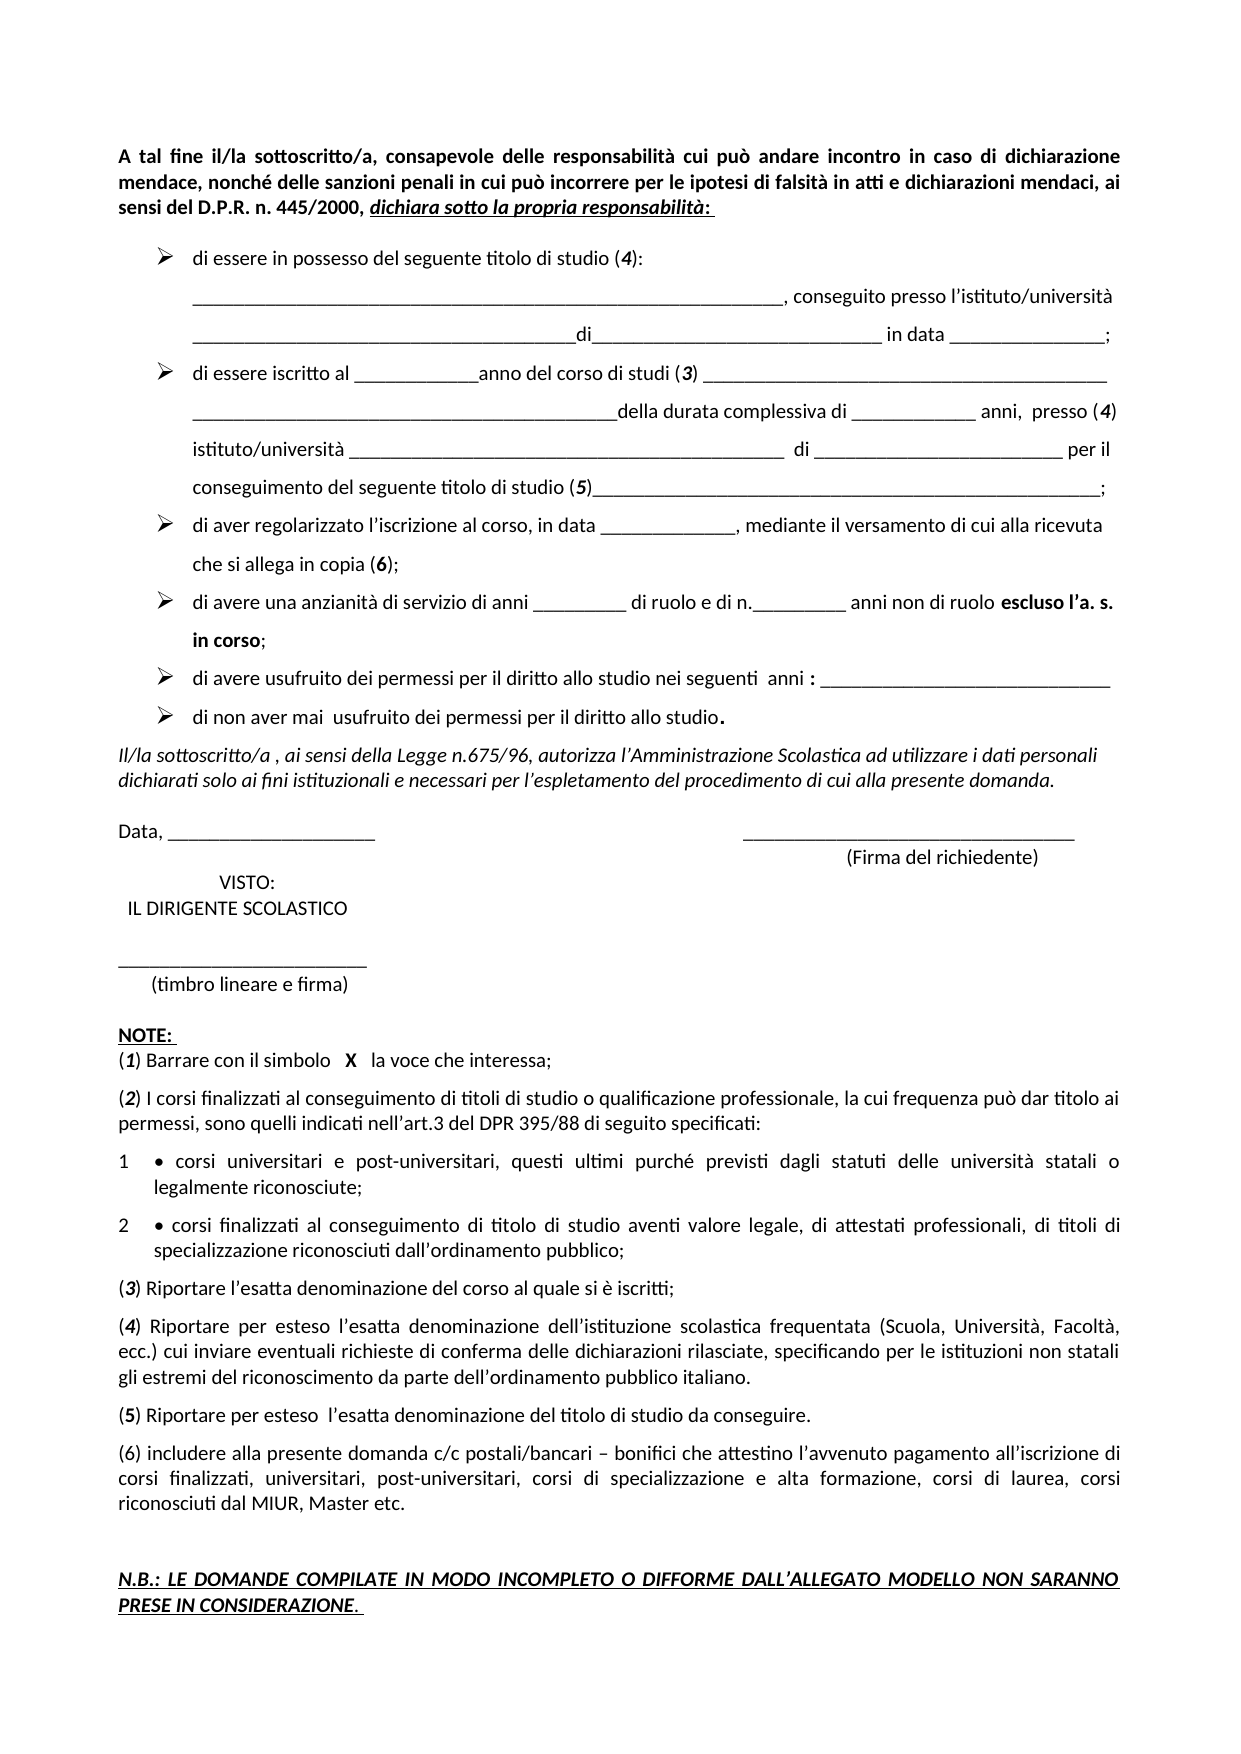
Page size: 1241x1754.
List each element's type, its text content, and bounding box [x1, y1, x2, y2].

list di essere in possesso del seguente titolo di studio (4): _________________________________________________________, conseguito presso l’istituto/università _____________________________________di____________________________ in data _______________; [155, 245, 1122, 347]
list di avere una anzianità di servizio di anni _________ di ruolo e di n._________ anni non di ruolo escluso l’a. s. in corso; [155, 589, 1122, 653]
text (4) Riportare per esteso l’esatta denominazione dell’istituzione scolastica frequentata (Scuola, Università, Facoltà, ecc.) cui inviare eventuali richieste di conferma delle dichiarazioni rilasciate, specificando per le istituzioni non statali gli estremi del riconoscimento da parte dell’ordinamento pubblico italiano. [118, 1313, 1122, 1389]
list di avere usufruito dei permessi per il diritto allo studio nei seguenti anni : ____________________________ [155, 665, 1122, 691]
text (timbro lineare e firma) [118, 971, 1122, 996]
text Data, ____________________ ________________________________ [118, 818, 1122, 844]
list • corsi finalizzati al conseguimento di titolo di studio aventi valore legale, di attestati professionali, di titoli di specializzazione riconosciuti dall’ordinamento pubblico; [118, 1212, 1122, 1263]
text (6) includere alla presente domanda c/c postali/bancari – bonifici che attestino l’avvenuto pagamento all’iscrizione di corsi finalizzati, universitari, post-universitari, corsi di specializzazione e alta formazione, corsi di laurea, corsi riconosciuti dal MIUR, Master etc. [118, 1440, 1122, 1516]
text Il/la sottoscritto/a , ai sensi della Legge n.675/96, autorizza l’Amministrazione Scolastica ad utilizzare i dati personali dichiarati solo ai fini istituzionali e necessari per l’espletamento del procedimento di cui alla presente domanda. [118, 742, 1122, 793]
text (2) I corsi finalizzati al conseguimento di titoli di studio o qualificazione professionale, la cui frequenza può dar titolo ai permessi, sono quelli indicati nell’art.3 del DPR 395/88 di seguito specificati: [118, 1085, 1122, 1136]
list di aver regolarizzato l’iscrizione al corso, in data _____________, mediante il versamento di cui alla ricevuta che si allega in copia (6); [155, 512, 1122, 576]
text ________________________ [118, 946, 1122, 971]
list • corsi universitari e post-universitari, questi ultimi purché previsti dagli statuti delle università statali o legalmente riconosciute; [118, 1148, 1122, 1199]
text (5) Riportare per esteso l’esatta denominazione del titolo di studio da conseguire. [118, 1402, 1122, 1427]
text N.B.: LE DOMANDE COMPILATE IN MODO INCOMPLETO O DIFFORME DALL’ALLEGATO MODELLO NON SARANNO PRESE IN CONSIDERAZIONE. [118, 1566, 1122, 1617]
list di non aver mai usufruito dei permessi per il diritto allo studio. [155, 704, 1122, 729]
text (Firma del richiedente) [118, 844, 1122, 869]
list di essere iscritto al ____________anno del corso di studi (3) _______________________________________ _________________________________________della durata complessiva di ____________ anni, presso (4) istituto/università __________________________________________ di ________________________ per il conseguimento del seguente titolo di studio (5)_________________________________________________; [155, 360, 1122, 500]
text A tal fine il/la sottoscritto/a, consapevole delle responsabilità cui può andare incontro in caso di dichiarazione mendace, nonché delle sanzioni penali in cui può incorrere per le ipotesi di falsità in atti e dichiarazioni mendaci, ai sensi del D.P.R. n. 445/2000, dichiara sotto la propria responsabilità: [118, 143, 1122, 220]
text (1) Barrare con il simbolo X la voce che interessa; [118, 1047, 1122, 1073]
text VISTO: [191, 869, 1122, 895]
text IL DIRIGENTE SCOLASTICO [118, 895, 1122, 920]
text NOTE: [118, 1022, 1122, 1047]
text (3) Riportare l’esatta denominazione del corso al quale si è iscritti; [118, 1275, 1122, 1301]
